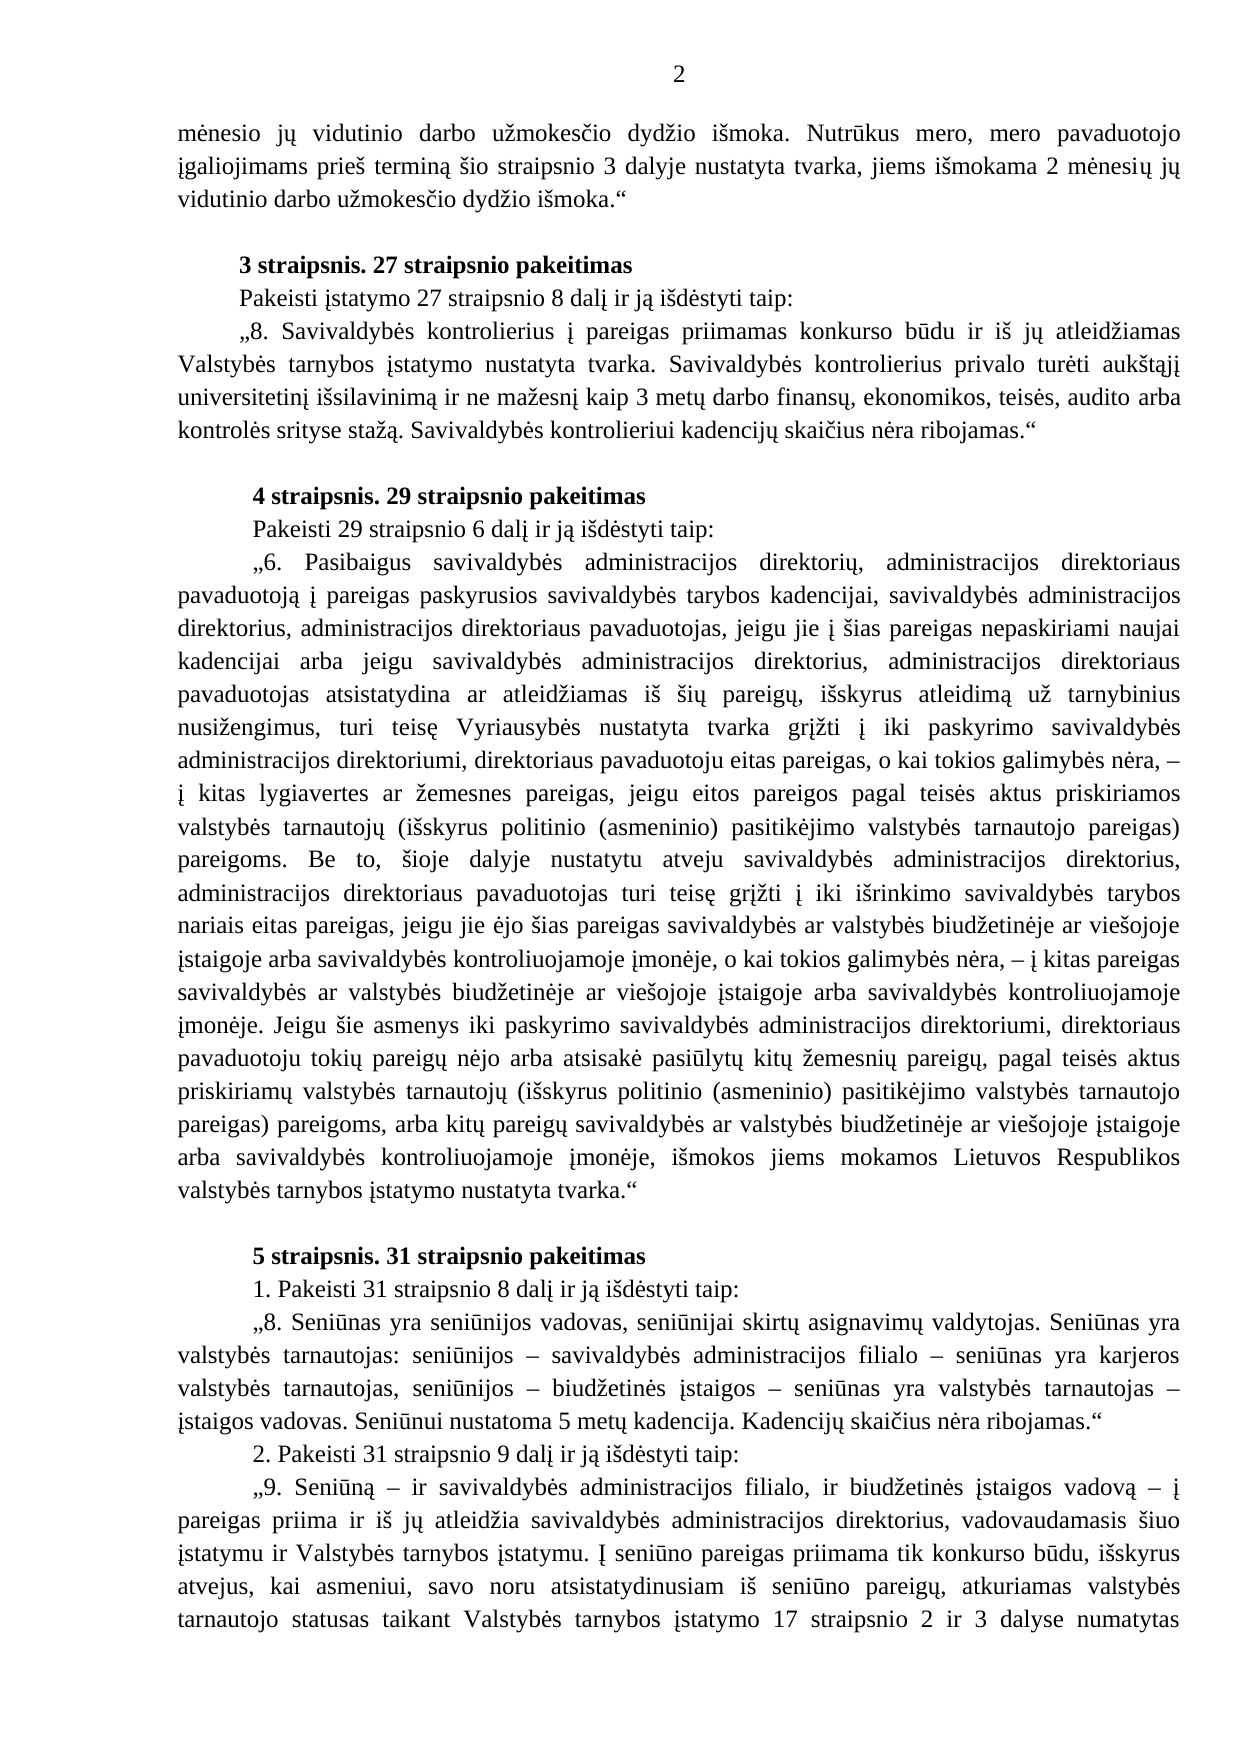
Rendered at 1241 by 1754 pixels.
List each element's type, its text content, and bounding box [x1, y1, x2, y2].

text 5 straipsnis. 31 straipsnio pakeitimas [177, 1241, 1181, 1269]
text „6. Pasibaigus savivaldybės administracijos direktorių, administracijos direktoriaus pavaduotoją į pareigas paskyrusios savivaldybės tarybos kadencijai, savivaldybės administracijos direktorius, administracijos direktoriaus pavaduotojas, jeigu jie į šias pareigas nepaskiriami naujai kadencijai arba jeigu savivaldybės administracijos direktorius, administracijos direktoriaus pavaduotojas atsistatydina ar atleidžiamas iš šių pareigų, išskyrus atleidimą už tarnybinius nusižengimus, turi teisę Vyriausybės nustatyta tvarka grįžti į iki paskyrimo savivaldybės administracijos direktoriumi, direktoriaus pavaduotoju eitas pareigas, o kai tokios galimybės nėra, – į kitas lygiavertes ar žemesnes pareigas, jeigu eitos pareigos pagal teisės aktus priskiriamos valstybės tarnautojų (išskyrus politinio (asmeninio) pasitikėjimo valstybės tarnautojo pareigas) pareigoms. Be to, šioje dalyje nustatytu atveju savivaldybės administracijos direktorius, administracijos direktoriaus pavaduotojas turi teisę grįžti į iki išrinkimo savivaldybės tarybos nariais eitas pareigas, jeigu jie ėjo šias pareigas savivaldybės ar valstybės biudžetinėje ar viešojoje įstaigoje arba savivaldybės kontroliuojamoje įmonėje, o kai tokios galimybės nėra, – į kitas pareigas savivaldybės ar valstybės biudžetinėje ar viešojoje įstaigoje arba savivaldybės kontroliuojamoje įmonėje. Jeigu šie asmenys iki paskyrimo savivaldybės administracijos direktoriumi, direktoriaus pavaduotoju tokių pareigų nėjo arba atsisakė pasiūlytų kitų žemesnių pareigų, pagal teisės aktus priskiriamų valstybės tarnautojų (išskyrus politinio (asmeninio) pasitikėjimo valstybės tarnautojo pareigas) pareigoms, arba kitų pareigų savivaldybės ar valstybės biudžetinėje ar viešojoje įstaigoje arba savivaldybės kontroliuojamoje įmonėje, išmokos jiems mokamos Lietuvos Respublikos valstybės tarnybos įstatymo nustatyta tvarka.“ [177, 547, 1181, 1203]
text „8. Savivaldybės kontrolierius į pareigas priimamas konkurso būdu ir iš jų atleidžiamas Valstybės tarnybos įstatymo nustatyta tvarka. Savivaldybės kontrolierius privalo turėti aukštąjį universitetinį išsilavinimą ir ne mažesnį kaip 3 metų darbo finansų, ekonomikos, teisės, audito arba kontrolės srityse stažą. Savivaldybės kontrolieriui kadencijų skaičius nėra ribojamas.“ [177, 316, 1181, 444]
text Pakeisti įstatymo 27 straipsnio 8 dalį ir ją išdėstyti taip: [177, 283, 1181, 312]
text 1. Pakeisti 31 straipsnio 8 dalį ir ją išdėstyti taip: [177, 1274, 1181, 1303]
text „9. Seniūną – ir savivaldybės administracijos filialo, ir biudžetinės įstaigos vadovą – į pareigas priima ir iš jų atleidžia savivaldybės administracijos direktorius, vadovaudamasis šiuo įstatymu ir Valstybės tarnybos įstatymu. Į seniūno pareigas priimama tik konkurso būdu, išskyrus atvejus, kai asmeniui, savo noru atsistatydinusiam iš seniūno pareigų, atkuriamas valstybės tarnautojo statusas taikant Valstybės tarnybos įstatymo 17 straipsnio 2 ir 3 dalyse numatytas [177, 1472, 1181, 1633]
text Pakeisti 29 straipsnio 6 dalį ir ją išdėstyti taip: [177, 514, 1181, 543]
text 2. Pakeisti 31 straipsnio 9 dalį ir ją išdėstyti taip: [177, 1439, 1181, 1468]
text 4 straipsnis. 29 straipsnio pakeitimas [177, 481, 1181, 510]
text „8. Seniūnas yra seniūnijos vadovas, seniūnijai skirtų asignavimų valdytojas. Seniūnas yra valstybės tarnautojas: seniūnijos – savivaldybės administracijos filialo – seniūnas yra karjeros valstybės tarnautojas, seniūnijos – biudžetinės įstaigos – seniūnas yra valstybės tarnautojas – įstaigos vadovas. Seniūnui nustatoma 5 metų kadencija. Kadencijų skaičius nėra ribojamas.“ [177, 1307, 1181, 1435]
text 3 straipsnis. 27 straipsnio pakeitimas [177, 250, 1181, 279]
text mėnesio jų vidutinio darbo užmokesčio dydžio išmoka. Nutrūkus mero, mero pavaduotojo įgaliojimams prieš terminą šio straipsnio 3 dalyje nustatyta tvarka, jiems išmokama 2 mėnesių jų vidutinio darbo užmokesčio dydžio išmoka.“ [177, 118, 1181, 213]
